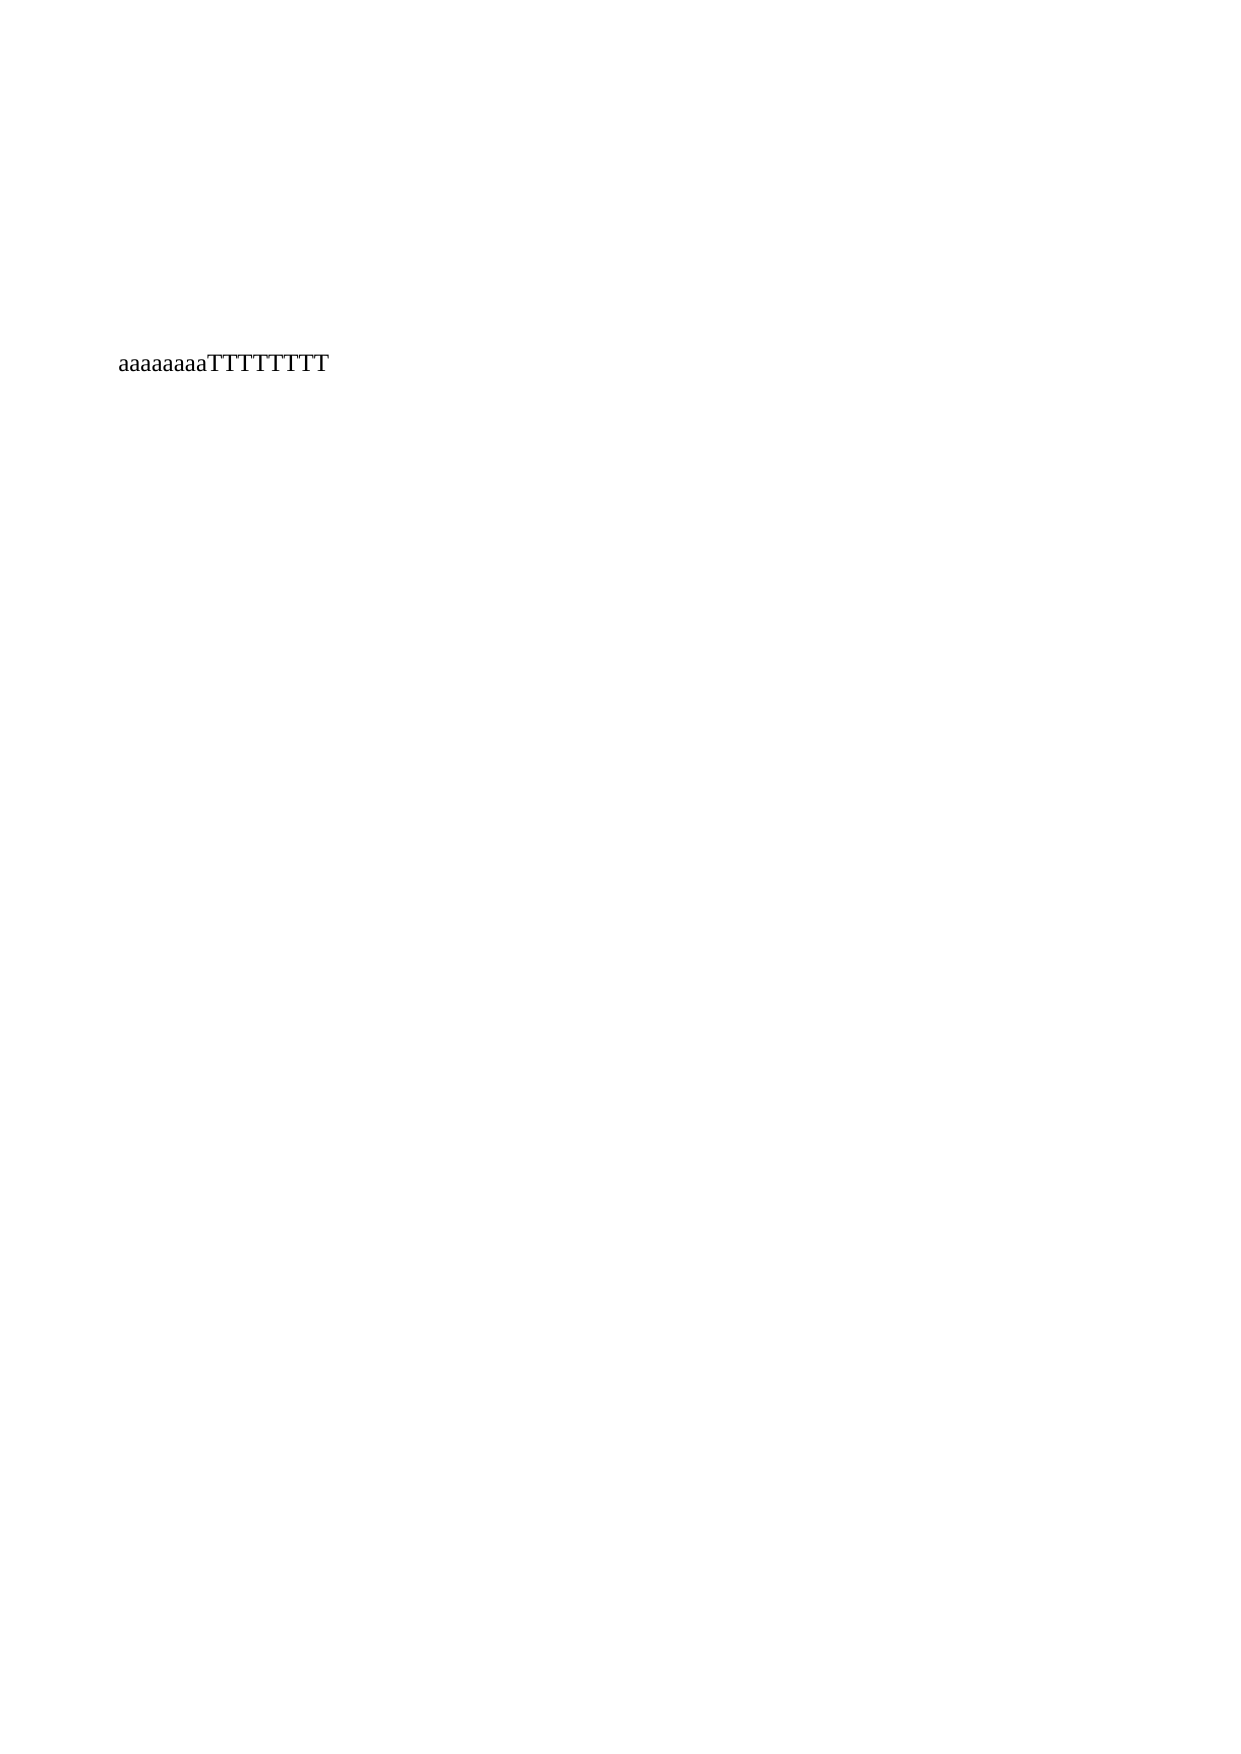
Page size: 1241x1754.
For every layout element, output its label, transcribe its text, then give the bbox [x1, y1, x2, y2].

text aaaaaaaaTTTTTTTT [118, 348, 1122, 377]
